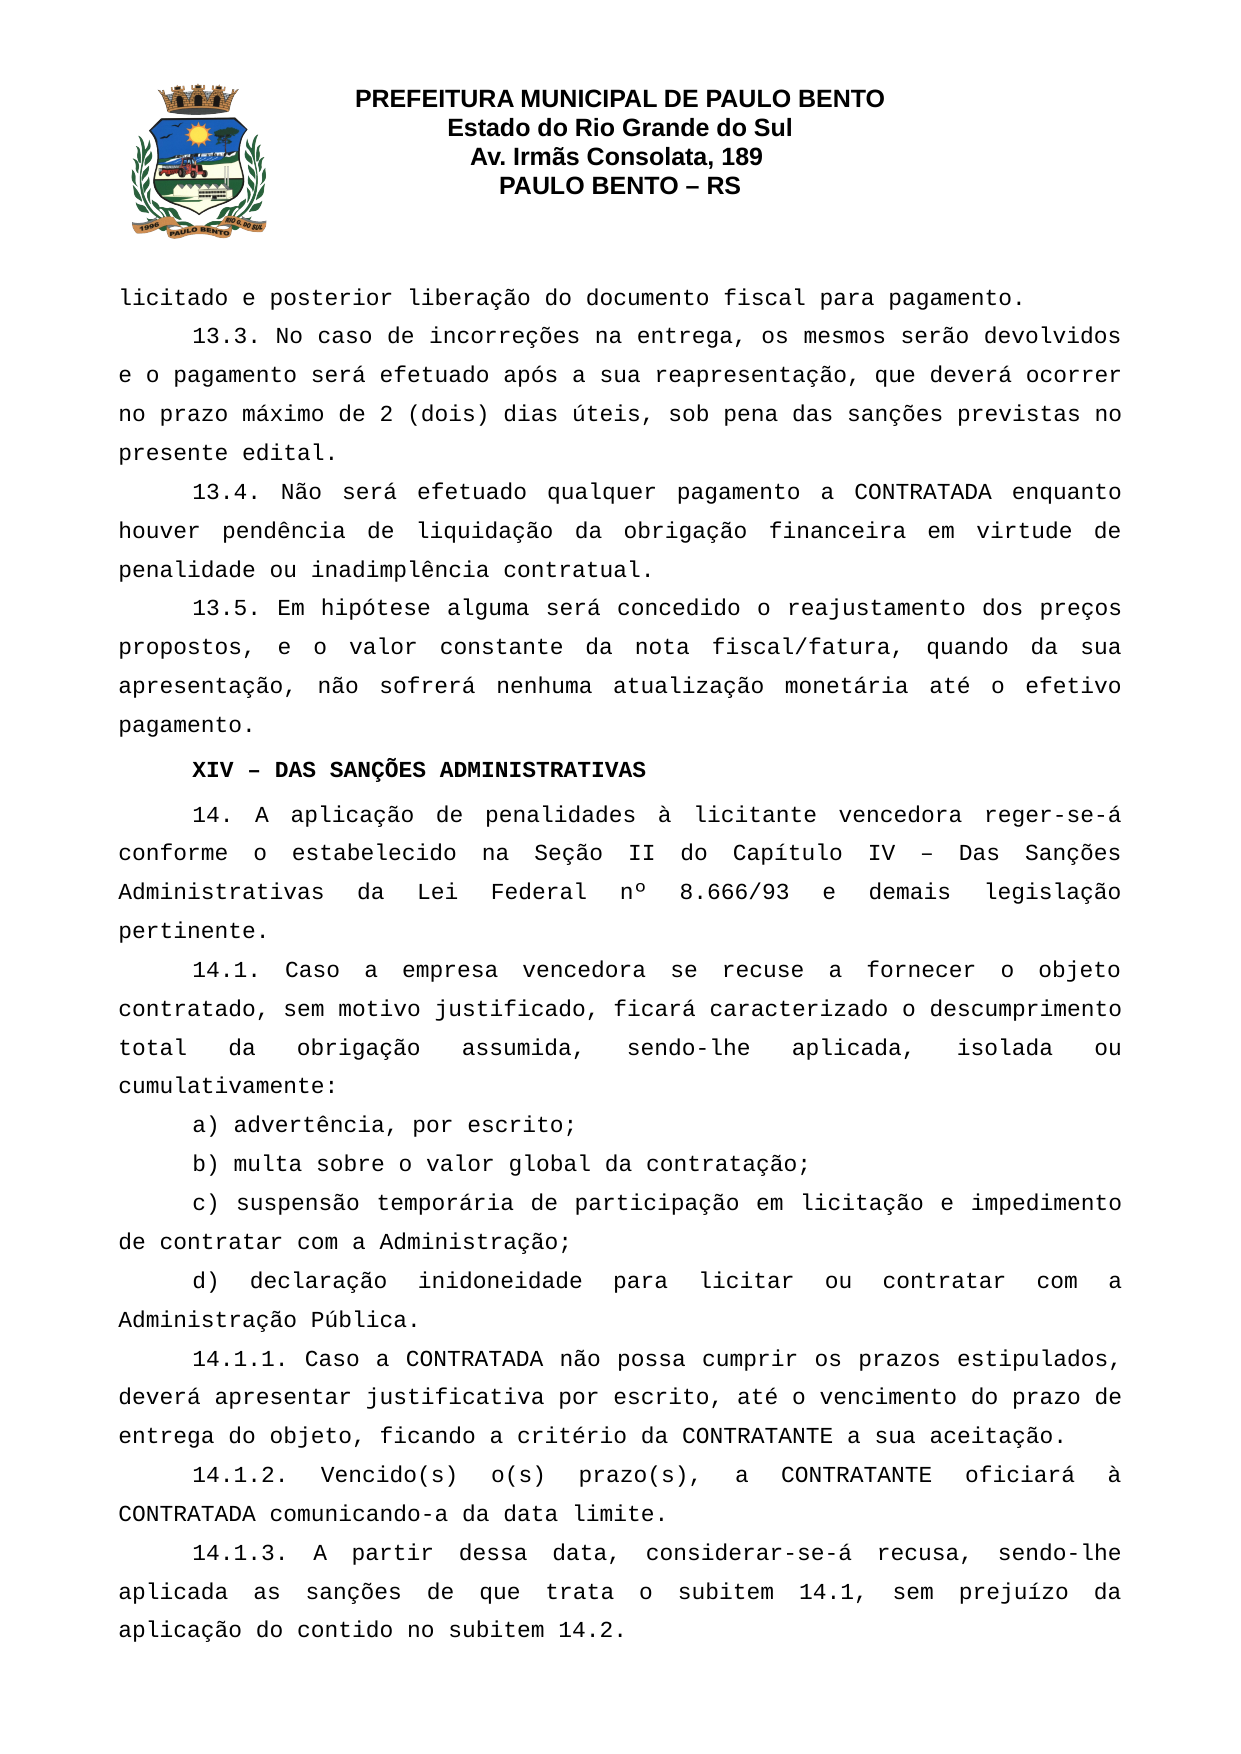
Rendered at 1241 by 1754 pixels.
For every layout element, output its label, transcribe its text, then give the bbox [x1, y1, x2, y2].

text c) suspensão temporária de participação em licitação e impedimento de contratar com a Administração; [118, 1191, 1122, 1256]
picture [131, 83, 267, 239]
text 14. A aplicação de penalidades à licitante vencedora reger-se-á conforme o estabelecido na Seção II do Capítulo IV – Das Sanções Administrativas da Lei Federal nº 8.666/93 e demais legislação pertinente. [118, 803, 1122, 945]
text 14.1.3. A partir dessa data, considerar-se-á recusa, sendo-lhe aplicada as sanções de que trata o subitem 14.1, sem prejuízo da aplicação do contido no subitem 14.2. [118, 1541, 1122, 1645]
text XIV – DAS SANÇÕES ADMINISTRATIVAS [118, 758, 1122, 784]
text licitado e posterior liberação do documento fiscal para pagamento. [118, 286, 1122, 312]
text 14.1.2. Vencido(s) o(s) prazo(s), a CONTRATANTE oficiará à CONTRATADA comunicando-a da data limite. [118, 1463, 1122, 1528]
text a) advertência, por escrito; [118, 1114, 1122, 1140]
text 13.5. Em hipótese alguma será concedido o reajustamento dos preços propostos, e o valor constante da nota fiscal/fatura, quando da sua apresentação, não sofrerá nenhuma atualização monetária até o efetivo pagamento. [118, 597, 1122, 739]
text 14.1. Caso a empresa vencedora se recuse a fornecer o objeto contratado, sem motivo justificado, ficará caracterizado o descumprimento total da obrigação assumida, sendo-lhe aplicada, isolada ou cumulativamente: [118, 958, 1122, 1101]
text b) multa sobre o valor global da contratação; [118, 1153, 1122, 1178]
text 14.1.1. Caso a CONTRATADA não possa cumprir os prazos estipulados, deverá apresentar justificativa por escrito, até o vencimento do prazo de entrega do objeto, ficando a critério da CONTRATANTE a sua aceitação. [118, 1347, 1122, 1451]
text d) declaração inidoneidade para licitar ou contratar com a Administração Pública. [118, 1269, 1122, 1334]
text 13.4. Não será efetuado qualquer pagamento a CONTRATADA enquanto houver pendência de liquidação da obrigação financeira em virtude de penalidade ou inadimplência contratual. [118, 480, 1122, 584]
text 13.3. No caso de incorreções na entrega, os mesmos serão devolvidos e o pagamento será efetuado após a sua reapresentação, que deverá ocorrer no prazo máximo de 2 (dois) dias úteis, sob pena das sanções previstas no presente edital. [118, 325, 1122, 467]
